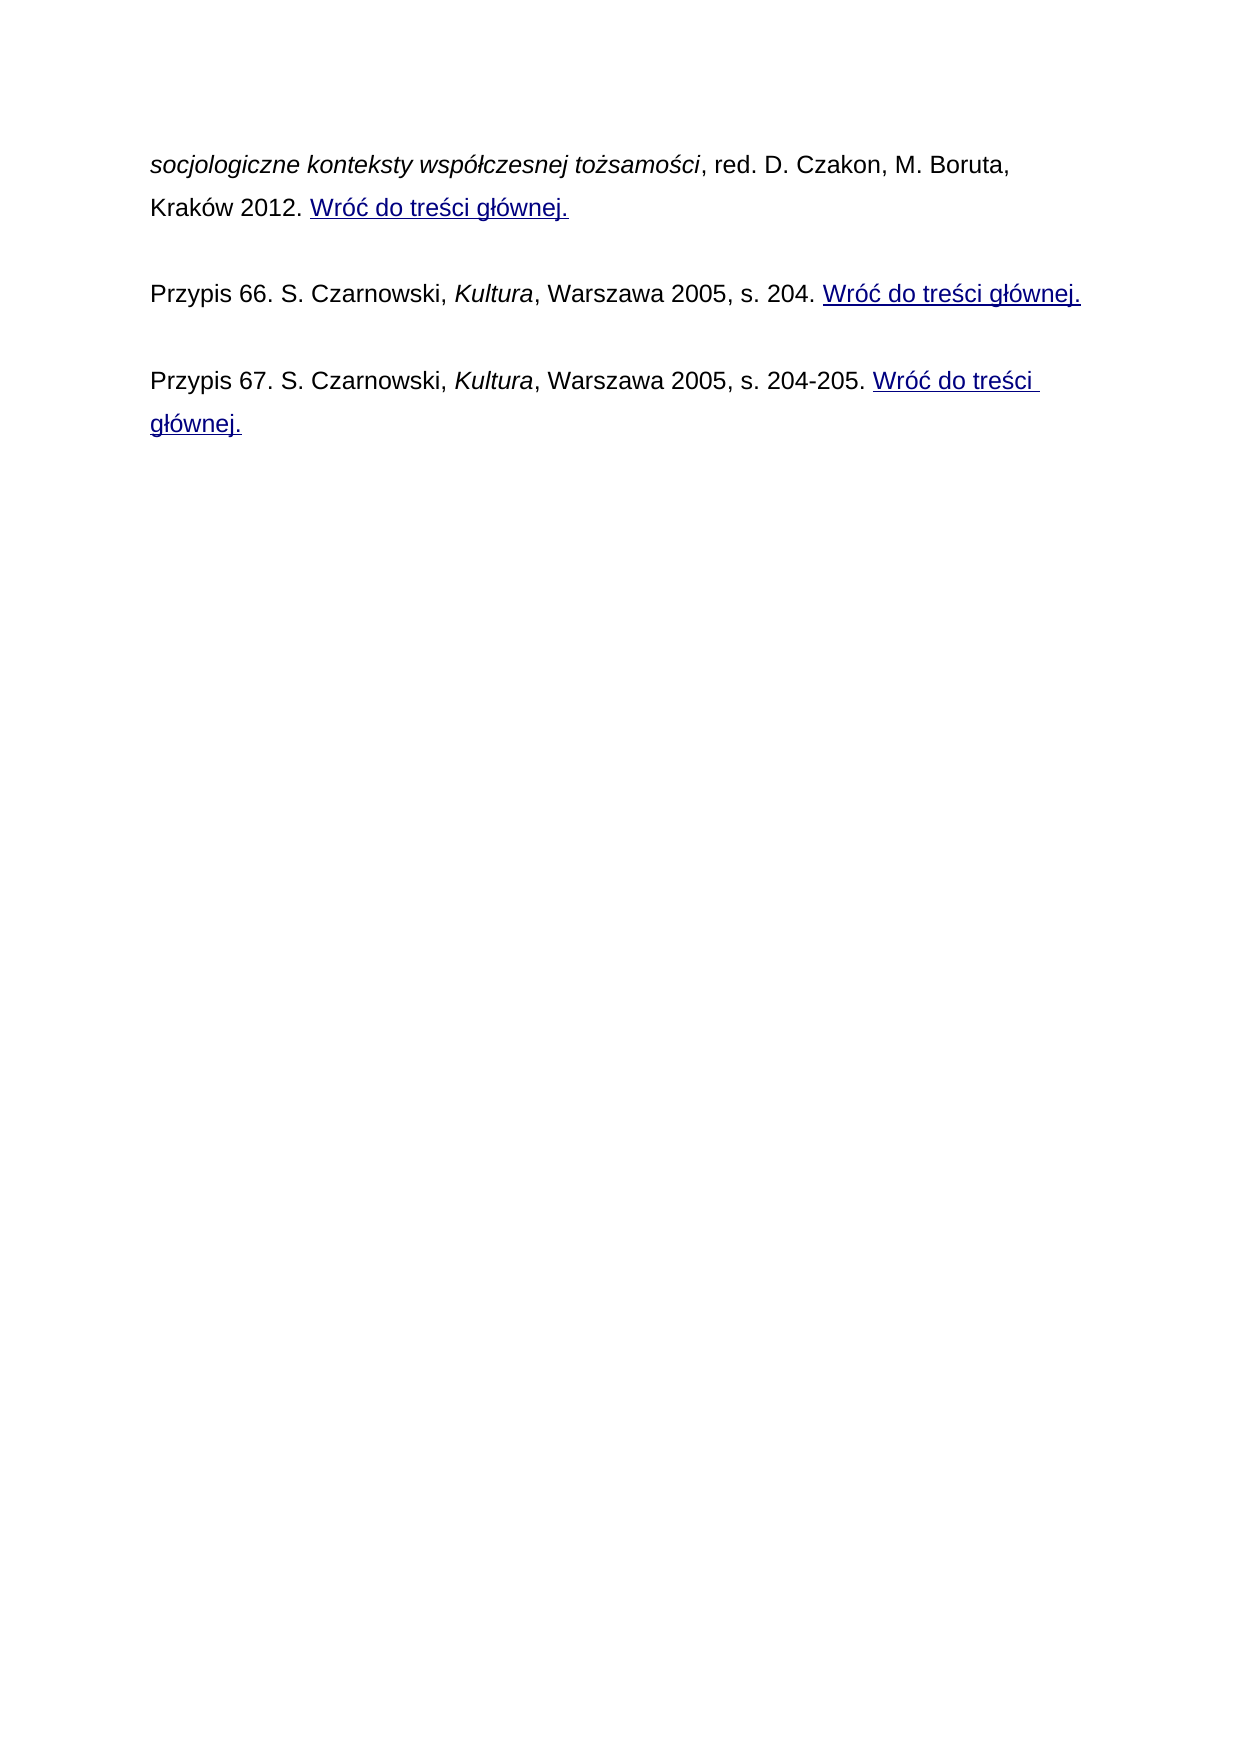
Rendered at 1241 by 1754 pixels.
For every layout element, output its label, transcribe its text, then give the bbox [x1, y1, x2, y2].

text Przypis 66. S. Czarnowski, Kultura, Warszawa 2005, s. 204. Wróć do treści głównej. [150, 279, 1090, 308]
text Przypis 67. S. Czarnowski, Kultura, Warszawa 2005, s. 204-205. Wróć do treści głównej. [150, 366, 1090, 437]
text socjologiczne konteksty współczesnej tożsamości, red. D. Czakon, M. Boruta, Kraków 2012. Wróć do treści głównej. [150, 150, 1090, 222]
